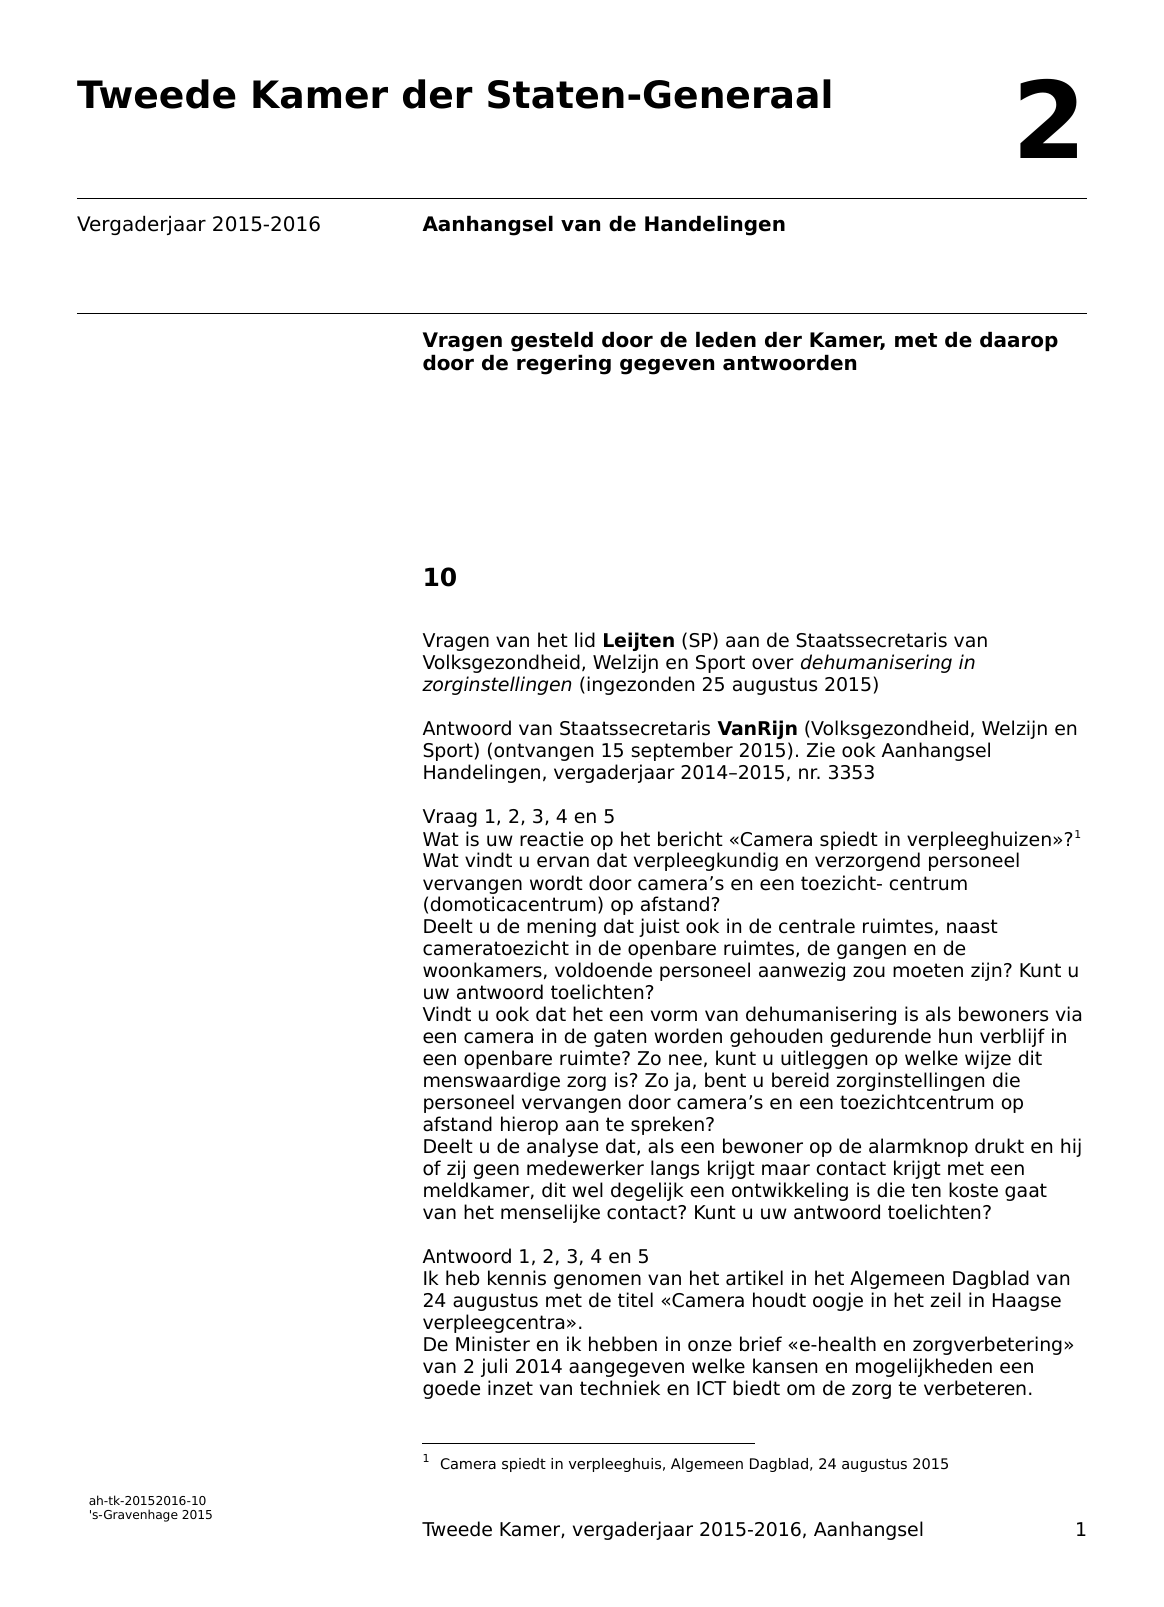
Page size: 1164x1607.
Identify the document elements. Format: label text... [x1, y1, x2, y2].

table_cell Aanhangsel van de Handelingen [422, 199, 1087, 313]
table_header Tweede Kamer der Staten-Generaal [77, 59, 886, 198]
text Ik heb kennis genomen van het artikel in het Algemeen Dagblad van 24 augustus met de titel «Camera houdt oogje in het zeil in Haagse verpleegcentra». [422, 1268, 1087, 1334]
text Antwoord van Staatssecretaris VanRijn (Volksgezondheid, Welzijn en Sport) (ontvangen 15 september 2015). Zie ook Aanhangsel Handelingen, vergaderjaar 2014–2015, nr. 3353 [422, 718, 1087, 784]
text Camera spiedt in verpleeghuis, Algemeen Dagblad, 24 augustus 2015 [422, 1452, 1087, 1474]
text Vragen van het lid Leijten (SP) aan de Staatssecretaris van Volksgezondheid, Welzijn en Sport over dehumanisering in zorginstellingen (ingezonden 25 augustus 2015) [422, 630, 1087, 696]
text Wat is uw reactie op het bericht «Camera spiedt in verpleeghuizen»? [422, 828, 1087, 850]
text De Minister en ik hebben in onze brief «e-health en zorgverbetering» van 2 juli 2014 aangegeven welke kansen en mogelijkheden een goede inzet van techniek en ICT biedt om de zorg te verbeteren. [422, 1334, 1087, 1400]
table_cell [77, 314, 422, 375]
text 's-Gravenhage 2015 [88, 1508, 323, 1522]
text Vraag 1, 2, 3, 4 en 5 [422, 806, 1087, 828]
table_cell Vragen gesteld door de leden der Kamer, met de daarop door de regering gegeven antwoorden [422, 314, 1087, 375]
table_header 2 [886, 59, 1087, 198]
text Vindt u ook dat het een vorm van dehumanisering is als bewoners via een camera in de gaten worden gehouden gedurende hun verblijf in een openbare ruimte? Zo nee, kunt u uitleggen op welke wijze dit menswaardige zorg is? Zo ja, bent u bereid zorginstellingen die personeel vervangen door camera’s en een toezichtcentrum op afstand hierop aan te spreken? [422, 1004, 1087, 1136]
text Wat vindt u ervan dat verpleegkundig en verzorgend personeel vervangen wordt door camera’s en een toezicht- centrum (domoticacentrum) op afstand? [422, 850, 1087, 916]
text Deelt u de analyse dat, als een bewoner op de alarmknop drukt en hij of zij geen medewerker langs krijgt maar contact krijgt met een meldkamer, dit wel degelijk een ontwikkeling is die ten koste gaat van het menselijke contact? Kunt u uw antwoord toelichten? [422, 1136, 1087, 1224]
text 10 [422, 563, 1087, 592]
table_cell Vergaderjaar 2015-2016 [77, 199, 422, 313]
text Deelt u de mening dat juist ook in de centrale ruimtes, naast cameratoezicht in de openbare ruimtes, de gangen en de woonkamers, voldoende personeel aanwezig zou moeten zijn? Kunt u uw antwoord toelichten? [422, 916, 1087, 1004]
text Antwoord 1, 2, 3, 4 en 5 [422, 1246, 1087, 1268]
text ah-tk-20152016-10 [88, 1494, 323, 1508]
